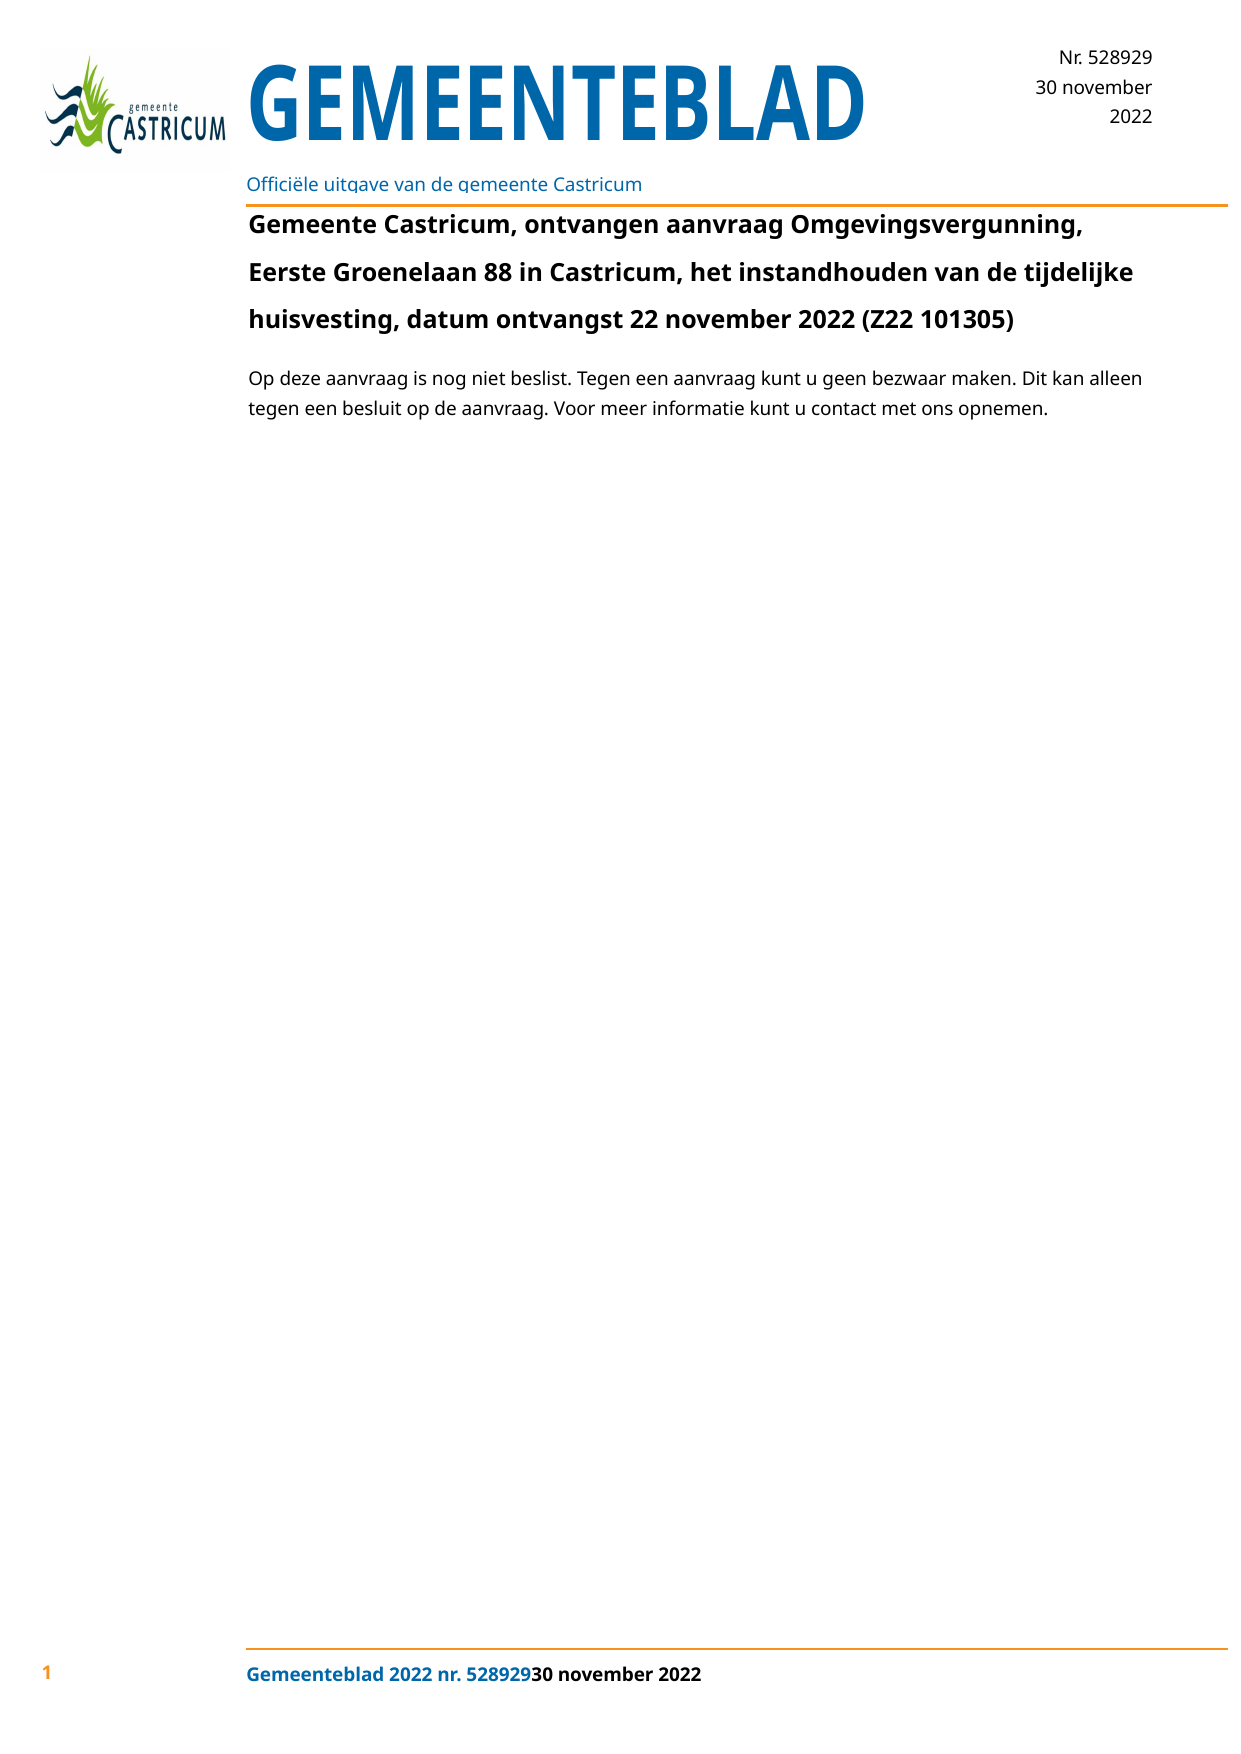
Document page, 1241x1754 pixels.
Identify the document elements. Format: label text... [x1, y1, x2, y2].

text Op deze aanvraag is nog niet beslist. Tegen een aanvraag kunt u geen bezwaar maken. Dit kan alleen tegen een besluit op de aanvraag. Voor meer informatie kunt u contact met ons opnemen. [248, 366, 1152, 421]
text Gemeente Castricum, ontvangen aanvraag Omgevingsvergunning, Eerste Groenelaan 88 in Castricum, het instandhouden van de tijdelijke huisvesting, datum ontvangst 22 november 2022 (Z22 101305) [248, 207, 1152, 336]
picture [41, 47, 231, 172]
